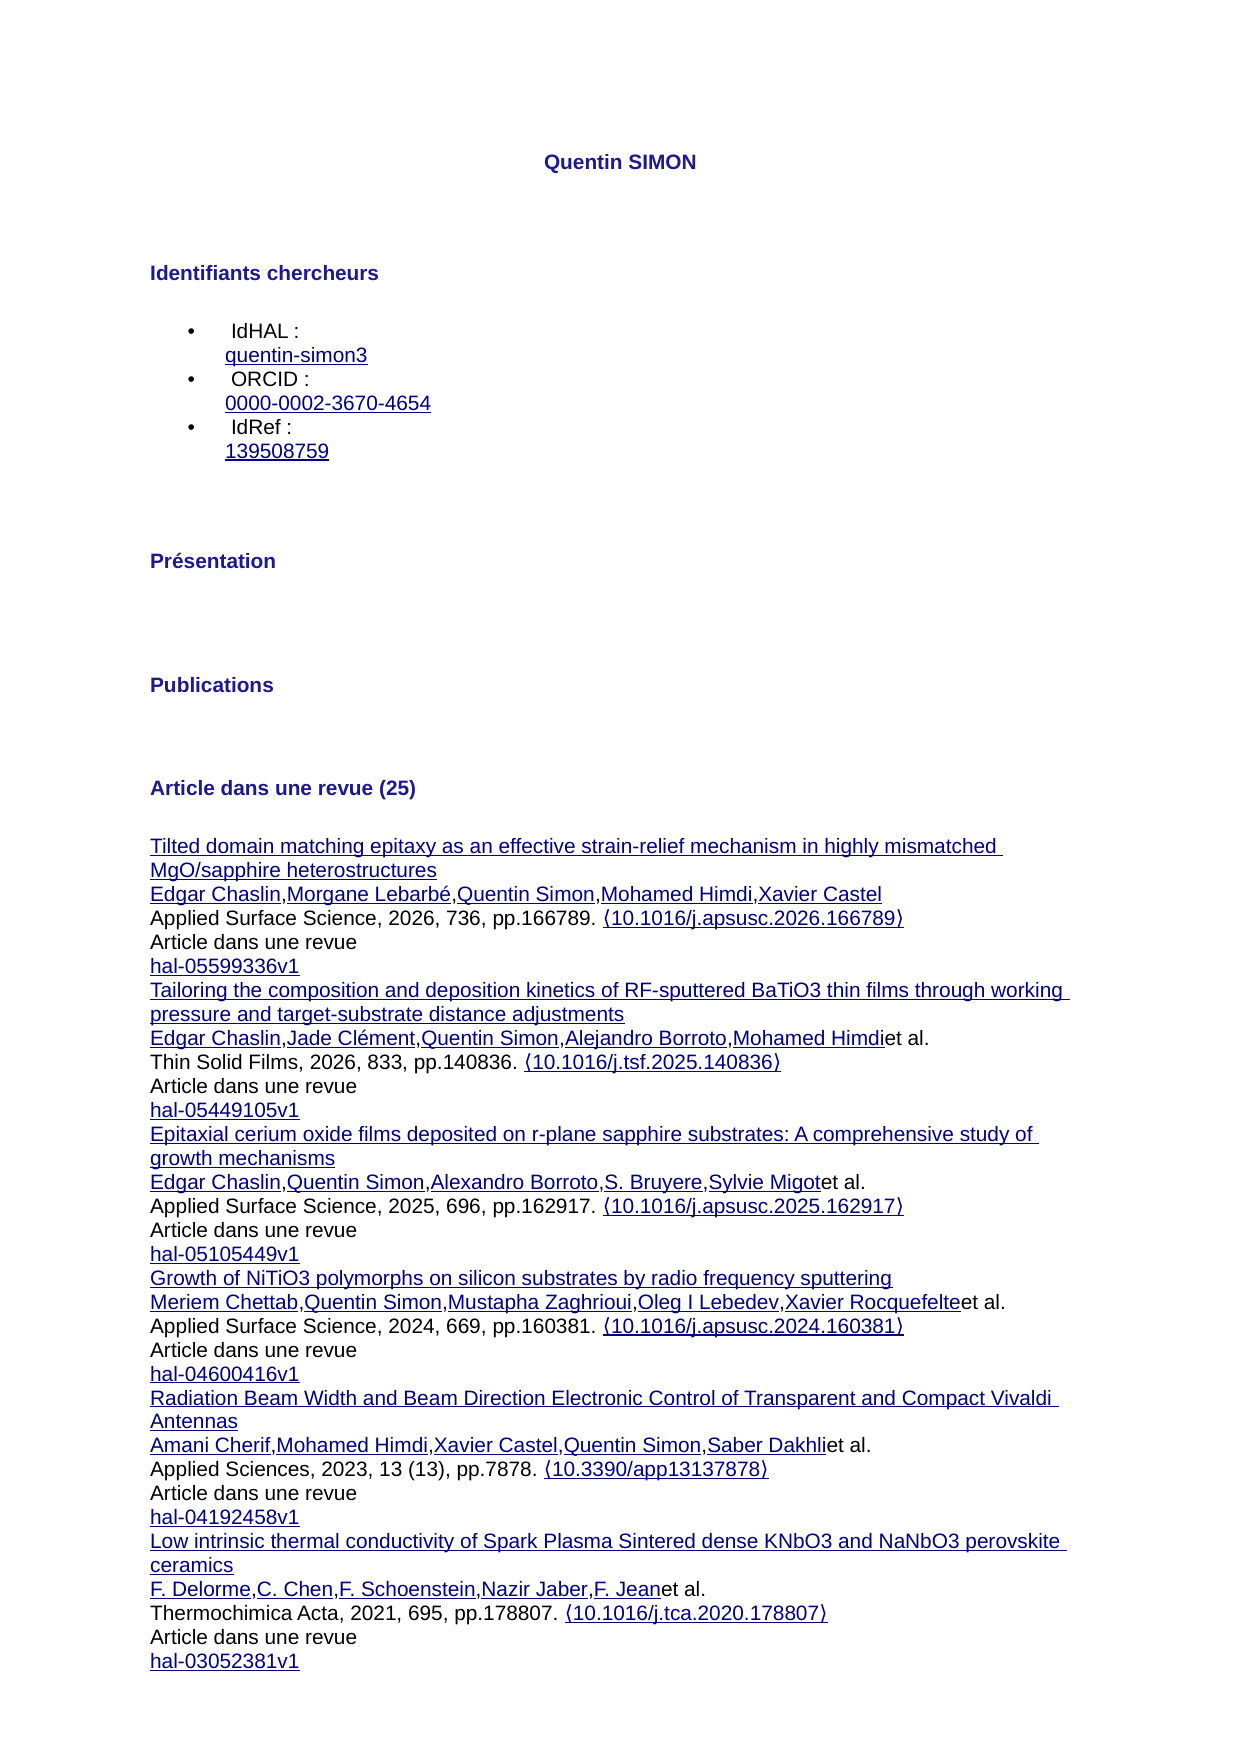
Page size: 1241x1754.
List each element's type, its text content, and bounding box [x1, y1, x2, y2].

table_cell Epitaxial cerium oxide films deposited on r-plane sapphire substrates: A comprehensive study of growth mechanisms Edgar Chaslin,Quentin Simon,Alexandro Borroto,S. Bruyere,Sylvie Migotet al. Applied Surface Science, 2025, 696, pp.162917. ⟨10.1016/j.apsusc.2025.162917⟩ Article dans une revue hal-05105449v1 [150, 1122, 1090, 1266]
list quentin-simon3 [187, 343, 1090, 367]
list IdHAL : [187, 319, 1090, 343]
table_cell Low intrinsic thermal conductivity of Spark Plasma Sintered dense KNbO3 and NaNbO3 perovskite ceramics F. Delorme,C. Chen,F. Schoenstein,Nazir Jaber,F. Jeanet al. Thermochimica Acta, 2021, 695, pp.178807. ⟨10.1016/j.tca.2020.178807⟩ Article dans une revue hal-03052381v1 [150, 1529, 1090, 1673]
subtitle Présentation [150, 549, 1090, 573]
subtitle Article dans une revue (25) [150, 776, 1090, 800]
subtitle Identifiants chercheurs [150, 260, 1090, 284]
list 0000-0002-3670-4654 [187, 391, 1090, 414]
subtitle Publications [150, 673, 1090, 697]
list IdRef : [187, 414, 1090, 438]
list ORCID : [187, 367, 1090, 391]
subtitle Quentin SIMON [150, 150, 1090, 174]
list 139508759 [187, 438, 1090, 462]
table_cell Growth of NiTiO3 polymorphs on silicon substrates by radio frequency sputtering Meriem Chettab,Quentin Simon,Mustapha Zaghrioui,Oleg I Lebedev,Xavier Rocquefelteet al. Applied Surface Science, 2024, 669, pp.160381. ⟨10.1016/j.apsusc.2024.160381⟩ Article dans une revue hal-04600416v1 [150, 1266, 1090, 1385]
table_cell Tailoring the composition and deposition kinetics of RF-sputtered BaTiO3 thin films through working pressure and target-substrate distance adjustments Edgar Chaslin,Jade Clément,Quentin Simon,Alejandro Borroto,Mohamed Himdiet al. Thin Solid Films, 2026, 833, pp.140836. ⟨10.1016/j.tsf.2025.140836⟩ Article dans une revue hal-05449105v1 [150, 978, 1090, 1122]
table_cell Radiation Beam Width and Beam Direction Electronic Control of Transparent and Compact Vivaldi Antennas Amani Cherif,Mohamed Himdi,Xavier Castel,Quentin Simon,Saber Dakhliet al. Applied Sciences, 2023, 13 (13), pp.7878. ⟨10.3390/app13137878⟩ Article dans une revue hal-04192458v1 [150, 1385, 1090, 1529]
table_header Tilted domain matching epitaxy as an effective strain-relief mechanism in highly mismatched MgO/sapphire heterostructures Edgar Chaslin,Morgane Lebarbé,Quentin Simon,Mohamed Himdi,Xavier Castel Applied Surface Science, 2026, 736, pp.166789. ⟨10.1016/j.apsusc.2026.166789⟩ Article dans une revue hal-05599336v1 [150, 834, 1090, 978]
